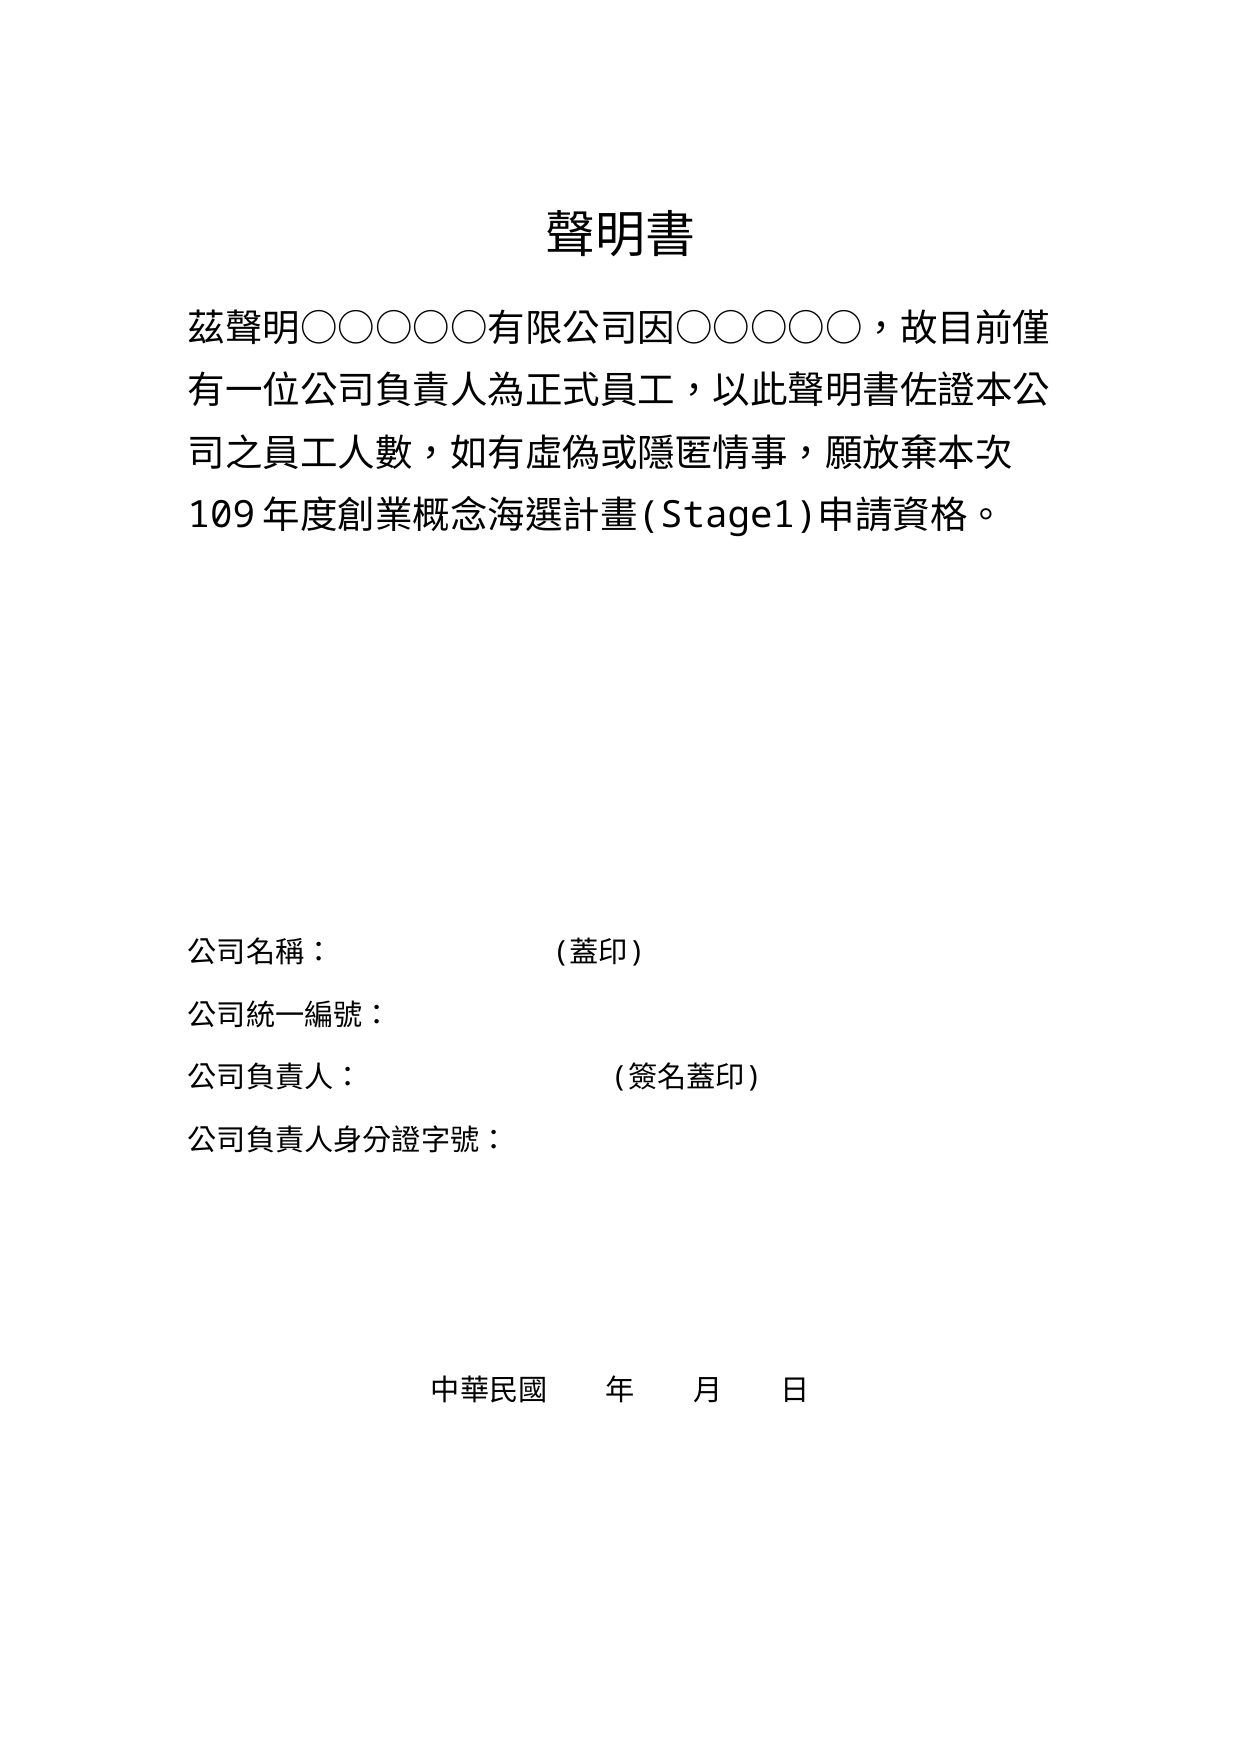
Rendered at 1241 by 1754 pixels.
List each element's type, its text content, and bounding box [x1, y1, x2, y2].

text 中華民國 年 月 日 [187, 1346, 1053, 1408]
text 公司名稱： (蓋印) [187, 908, 1053, 971]
text 公司負責人身分證字號： [187, 1096, 1053, 1158]
text 茲聲明○○○○○有限公司因○○○○○，故目前僅有一位公司負責人為正式員工，以此聲明書佐證本公司之員工人數，如有虛偽或隱匿情事，願放棄本次109年度創業概念海選計畫(Stage1)申請資格。 [187, 283, 1053, 533]
text 公司負責人： (簽名蓋印) [187, 1033, 1053, 1096]
text 公司統一編號： [187, 971, 1053, 1033]
text 聲明書 [187, 158, 1053, 283]
